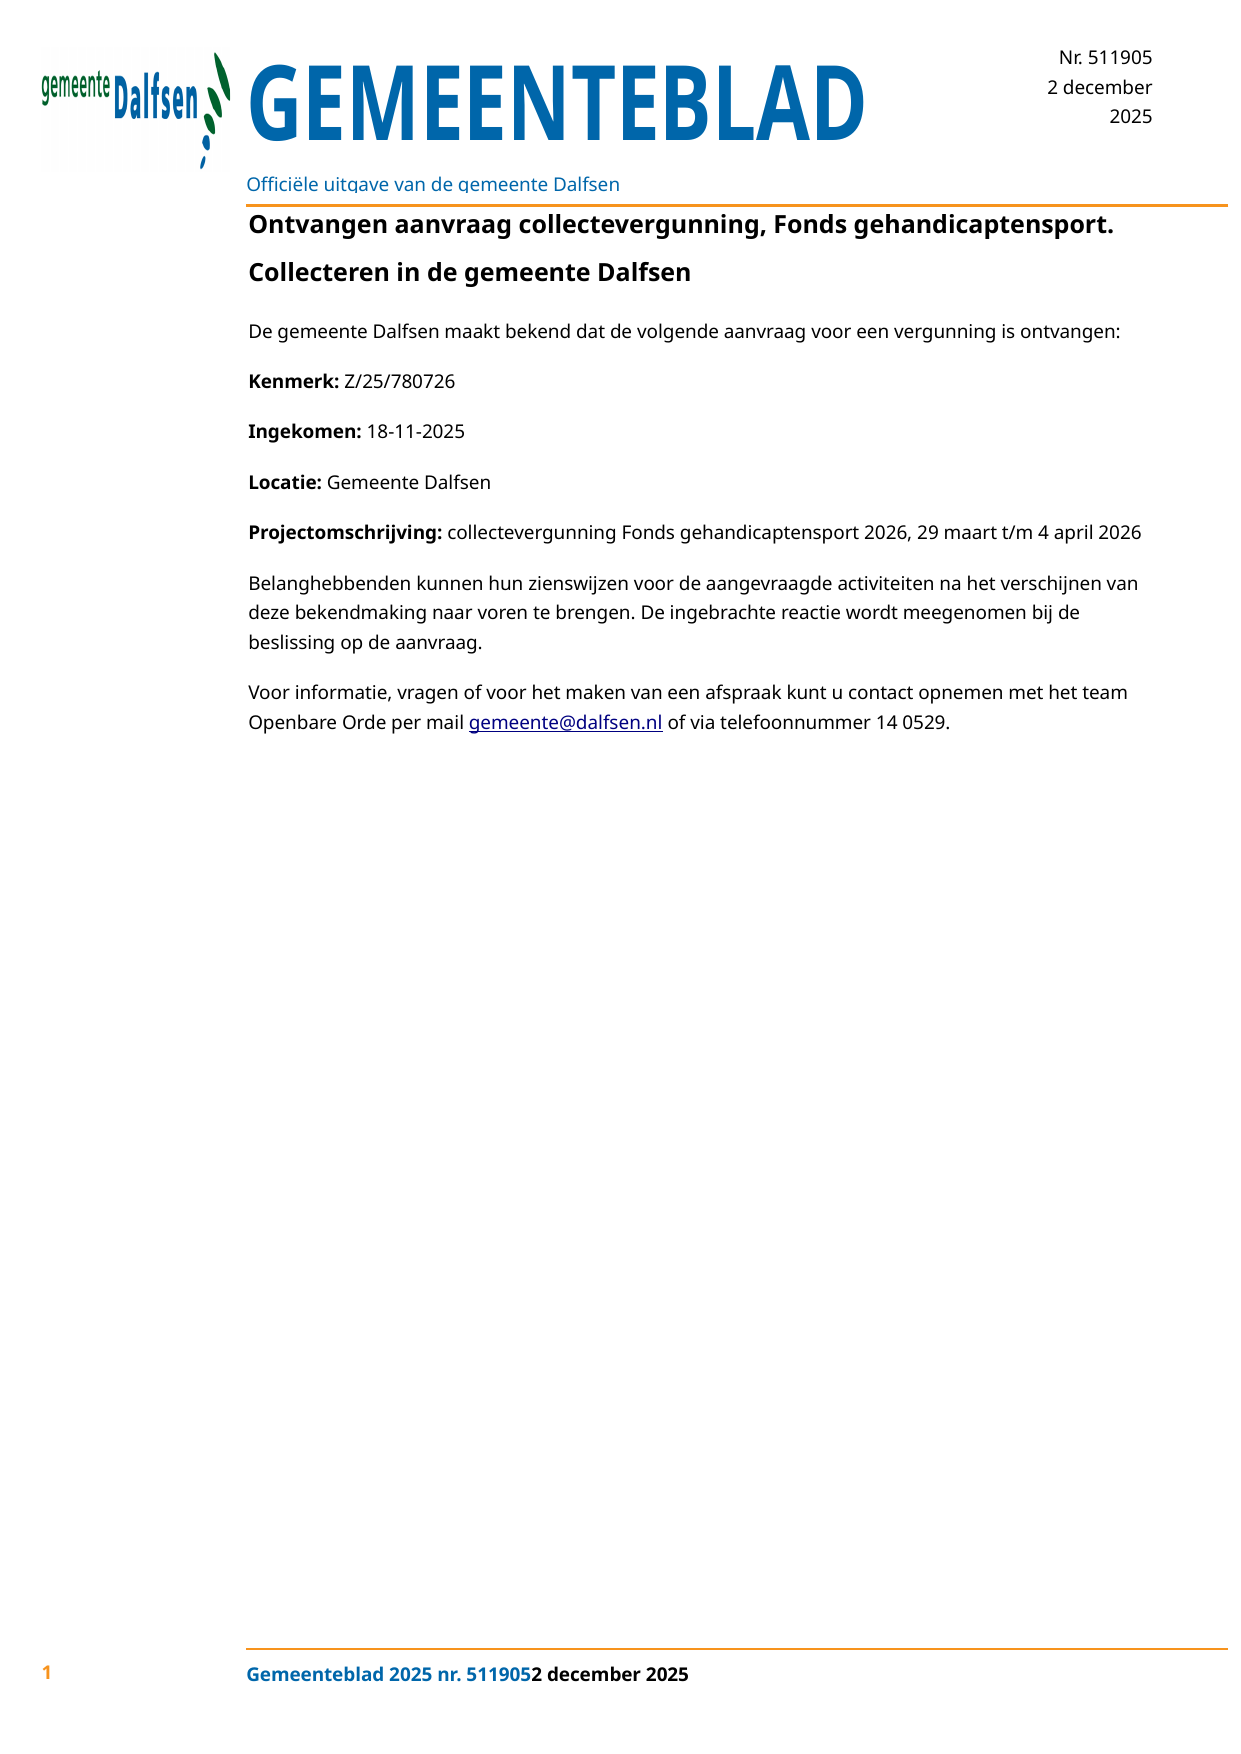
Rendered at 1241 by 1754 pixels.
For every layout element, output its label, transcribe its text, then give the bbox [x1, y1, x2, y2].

picture [41, 47, 231, 172]
text Voor informatie, vragen of voor het maken van een afspraak kunt u contact opnemen met het team Openbare Orde per mail gemeente@dalfsen.nl of via telefoonnummer 14 0529. [248, 679, 1152, 735]
text Projectomschrijving: collectevergunning Fonds gehandicaptensport 2026, 29 maart t/m 4 april 2026 [248, 519, 1152, 545]
text Belanghebbenden kunnen hun zienswijzen voor de aangevraagde activiteiten na het verschijnen van deze bekendmaking naar voren te brengen. De ingebrachte reactie wordt meegenomen bij de beslissing op de aanvraag. [248, 570, 1152, 655]
text Kenmerk: Z/25/780726 [248, 368, 1152, 394]
text Ingekomen: 18-11-2025 [248, 419, 1152, 444]
text Ontvangen aanvraag collectevergunning, Fonds gehandicaptensport. Collecteren in de gemeente Dalfsen [248, 207, 1152, 288]
text Locatie: Gemeente Dalfsen [248, 469, 1152, 495]
text De gemeente Dalfsen maakt bekend dat de volgende aanvraag voor een vergunning is ontvangen: [248, 318, 1152, 344]
